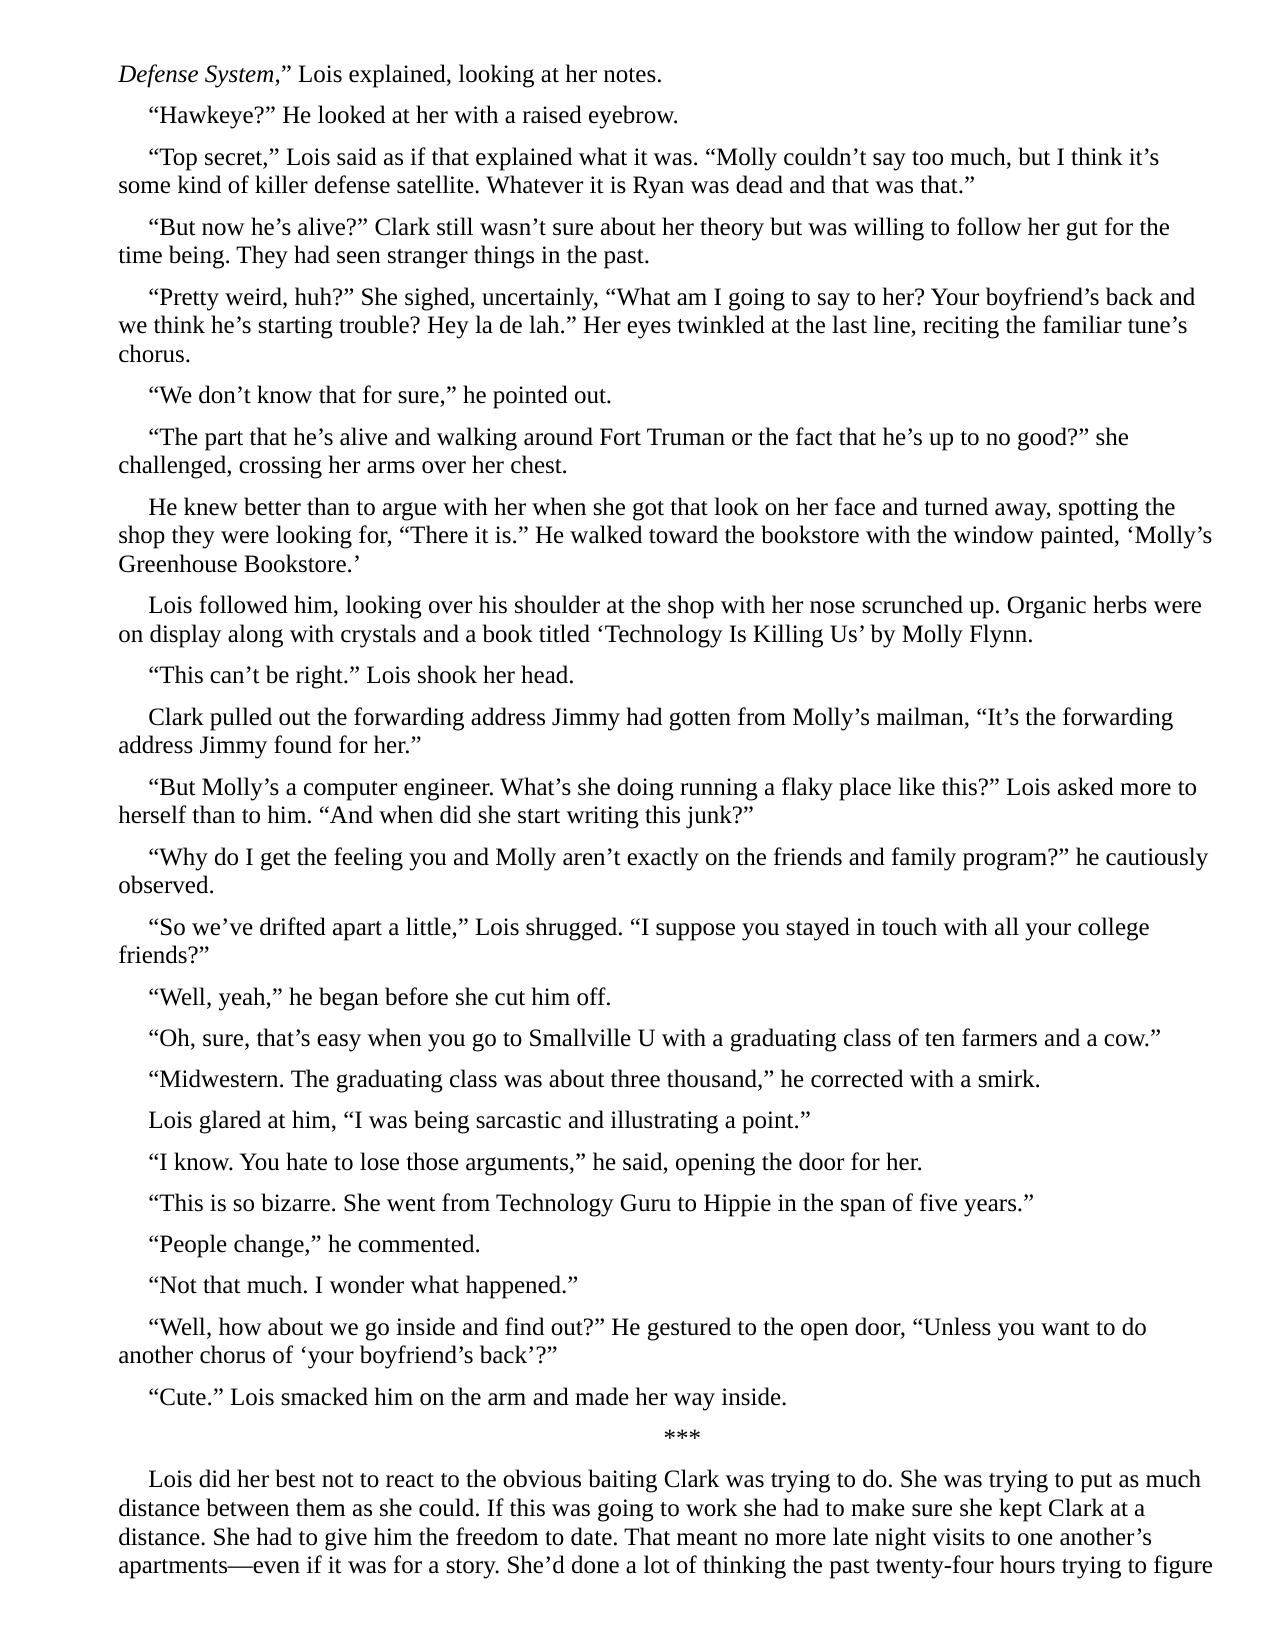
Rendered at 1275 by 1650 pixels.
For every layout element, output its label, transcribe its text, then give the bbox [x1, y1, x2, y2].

text He knew better than to argue with her when she got that look on her face and turned away, spotting the shop they were looking for, “There it is.” He walked toward the bookstore with the window painted, ‘Molly’s Greenhouse Bookstore.’ [118, 492, 1216, 578]
text “This can’t be right.” Lois shook her head. [118, 660, 1216, 689]
text “Oh, sure, that’s easy when you go to Smallville U with a graduating class of ten farmers and a cow.” [118, 1023, 1216, 1052]
text Defense System,” Lois explained, looking at her notes. [118, 59, 1216, 88]
text “But Molly’s a computer engineer. What’s she doing running a flaky place like this?” Lois asked more to herself than to him. “And when did she start writing this junk?” [118, 772, 1216, 829]
text “People change,” he commented. [118, 1229, 1216, 1258]
text Clark pulled out the forwarding address Jimmy had gotten from Molly’s mailman, “It’s the forwarding address Jimmy found for her.” [118, 702, 1216, 759]
text Lois followed him, looking over his shoulder at the shop with her nose scrunched up. Organic herbs were on display along with crystals and a book titled ‘Technology Is Killing Us’ by Molly Flynn. [118, 590, 1216, 648]
text “Midwestern. The graduating class was about three thousand,” he corrected with a smirk. [118, 1064, 1216, 1093]
text Lois glared at him, “I was being sarcastic and illustrating a point.” [118, 1105, 1216, 1134]
text “I know. You hate to lose those arguments,” he said, opening the door for her. [118, 1147, 1216, 1175]
text “Pretty weird, huh?” She sighed, uncertainly, “What am I going to say to her? Your boyfriend’s back and we think he’s starting trouble? Hey la de lah.” Her eyes twinkled at the last line, reciting the familiar tune’s chorus. [118, 282, 1216, 368]
text “Top secret,” Lois said as if that explained what it was. “Molly couldn’t say too much, but I think it’s some kind of killer defense satellite. Whatever it is Ryan was dead and that was that.” [118, 142, 1216, 199]
text “We don’t know that for sure,” he pointed out. [118, 380, 1216, 409]
text “But now he’s alive?” Clark still wasn’t sure about her theory but was willing to follow her gut for the time being. They had seen stranger things in the past. [118, 212, 1216, 269]
text Lois did her best not to react to the obvious baiting Clark was trying to do. She was trying to put as much distance between them as she could. If this was going to work she had to make sure she kept Clark at a distance. She had to give him the freedom to date. That meant no more late night visits to one another’s apartments—even if it was for a story. She’d done a lot of thinking the past twenty-four hours trying to figure [118, 1464, 1216, 1579]
text *** [118, 1423, 1216, 1452]
text “Cute.” Lois smacked him on the arm and made her way inside. [118, 1382, 1216, 1410]
text “Hawkeye?” He looked at her with a raised eyebrow. [118, 100, 1216, 129]
text “The part that he’s alive and walking around Fort Truman or the fact that he’s up to no good?” she challenged, crossing her arms over her chest. [118, 422, 1216, 479]
text “Not that much. I wonder what happened.” [118, 1270, 1216, 1299]
text “This is so bizarre. She went from Technology Guru to Hippie in the span of five years.” [118, 1188, 1216, 1217]
text “So we’ve drifted apart a little,” Lois shrugged. “I suppose you stayed in touch with all your college friends?” [118, 912, 1216, 969]
text “Why do I get the feeling you and Molly aren’t exactly on the friends and family program?” he cautiously observed. [118, 842, 1216, 899]
text “Well, how about we go inside and find out?” He gestured to the open door, “Unless you want to do another chorus of ‘your boyfriend’s back’?” [118, 1312, 1216, 1369]
text “Well, yeah,” he began before she cut him off. [118, 982, 1216, 1010]
